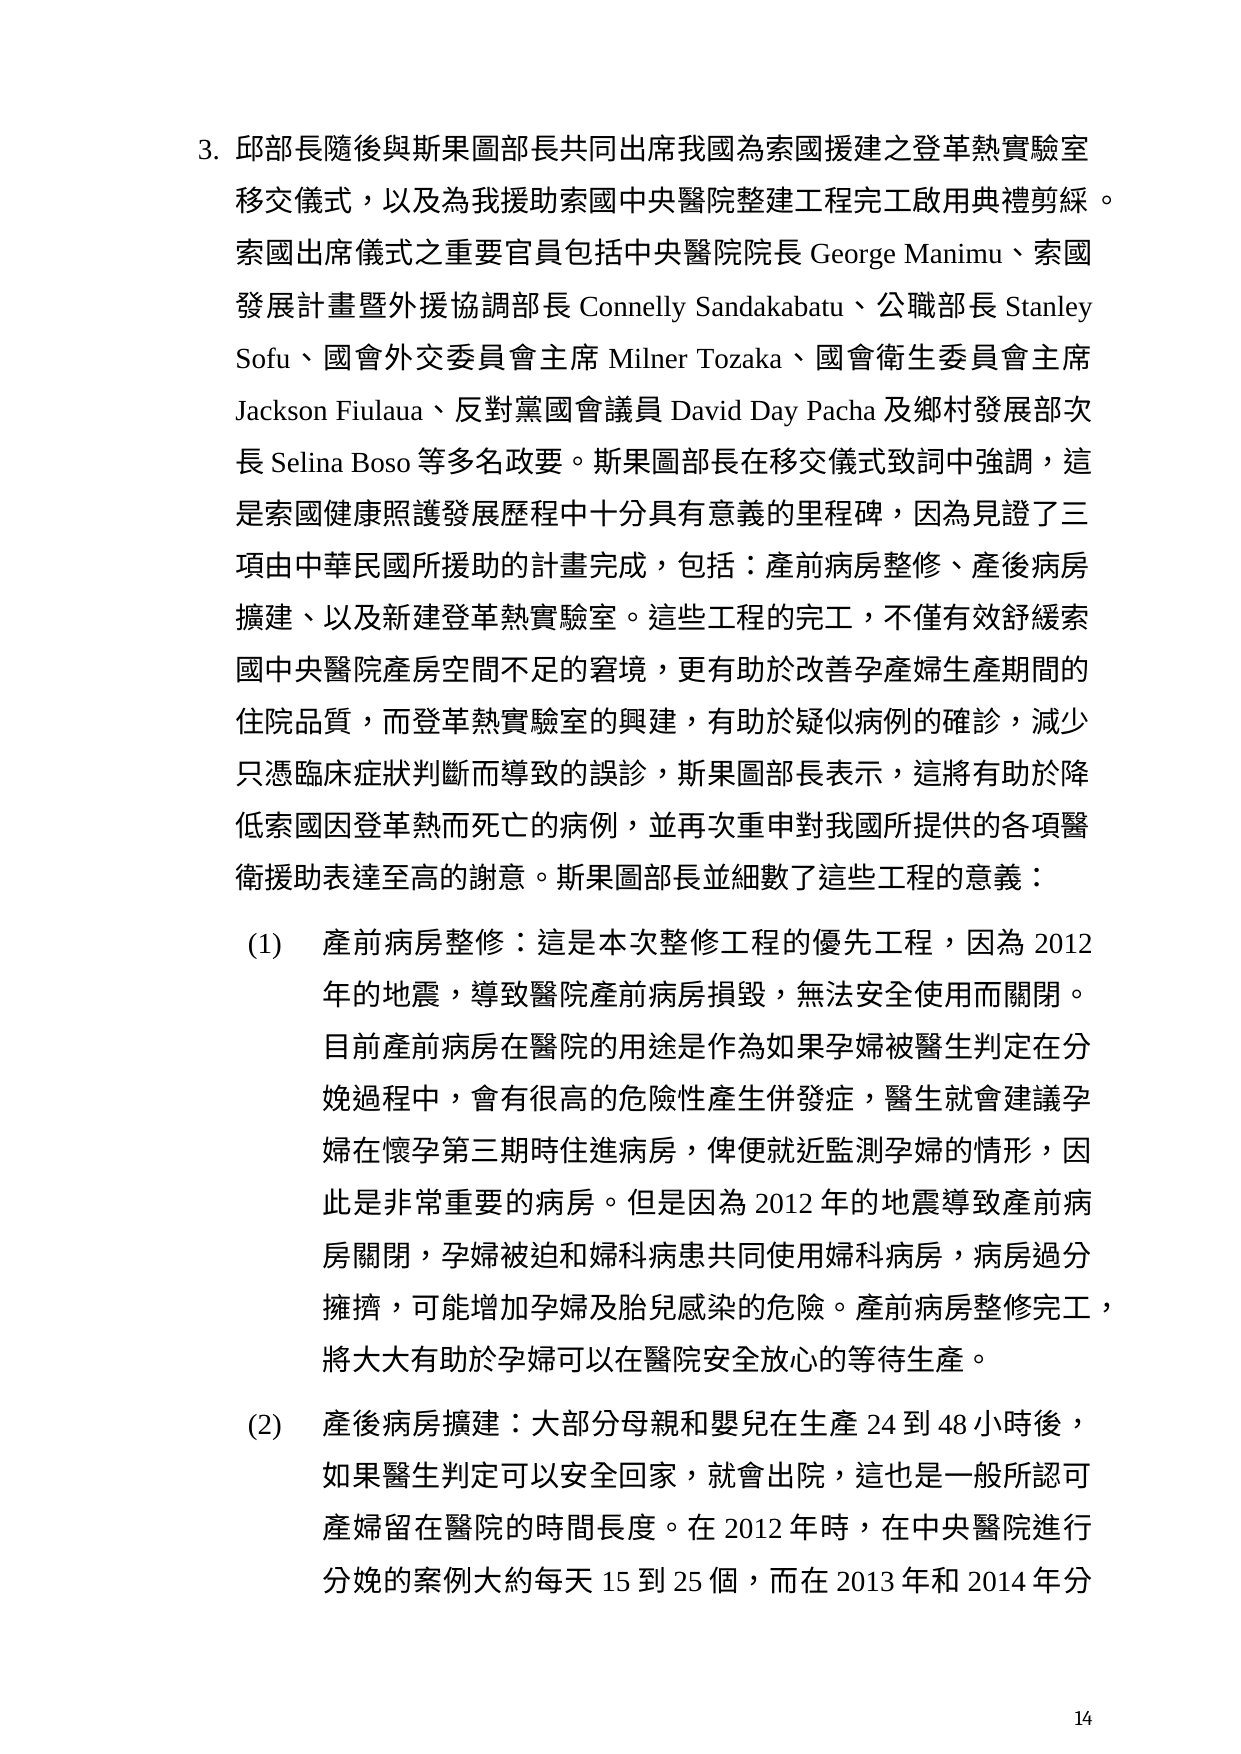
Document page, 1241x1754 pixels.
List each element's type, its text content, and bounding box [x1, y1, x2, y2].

list 邱部長隨後與斯果圖部長共同出席我國為索國援建之登革熱實驗室移交儀式，以及為我援助索國中央醫院整建工程完工啟用典禮剪綵。索國出席儀式之重要官員包括中央醫院院長George Manimu、索國發展計畫暨外援協調部長Connelly Sandakabatu、公職部長Stanley Sofu、國會外交委員會主席Milner Tozaka、國會衛生委員會主席Jackson Fiulaua、反對黨國會議員David Day Pacha及鄉村發展部次長Selina Boso等多名政要。斯果圖部長在移交儀式致詞中強調，這是索國健康照護發展歷程中十分具有意義的里程碑，因為見證了三項由中華民國所援助的計畫完成，包括：產前病房整修、產後病房擴建、以及新建登革熱實驗室。這些工程的完工，不僅有效舒緩索國中央醫院產房空間不足的窘境，更有助於改善孕產婦生產期間的住院品質，而登革熱實驗室的興建，有助於疑似病例的確診，減少只憑臨床症狀判斷而導致的誤診，斯果圖部長表示，這將有助於降低索國因登革熱而死亡的病例，並再次重申對我國所提供的各項醫衛援助表達至高的謝意。斯果圖部長並細數了這些工程的意義： [198, 118, 1092, 899]
list 產前病房整修：這是本次整修工程的優先工程，因為2012年的地震，導致醫院產前病房損毀，無法安全使用而關閉。目前產前病房在醫院的用途是作為如果孕婦被醫生判定在分娩過程中，會有很高的危險性產生併發症，醫生就會建議孕婦在懷孕第三期時住進病房，俾便就近監測孕婦的情形，因此是非常重要的病房。但是因為2012年的地震導致產前病房關閉，孕婦被迫和婦科病患共同使用婦科病房，病房過分擁擠，可能增加孕婦及胎兒感染的危險。產前病房整修完工，將大大有助於孕婦可以在醫院安全放心的等待生產。 [248, 912, 1092, 1381]
list 產後病房擴建：大部分母親和嬰兒在生產24到48小時後，如果醫生判定可以安全回家，就會出院，這也是一般所認可產婦留在醫院的時間長度。在2012年時，在中央醫院進行分娩的案例大約每天15到25個，而在2013年和2014年分 [248, 1393, 1092, 1601]
